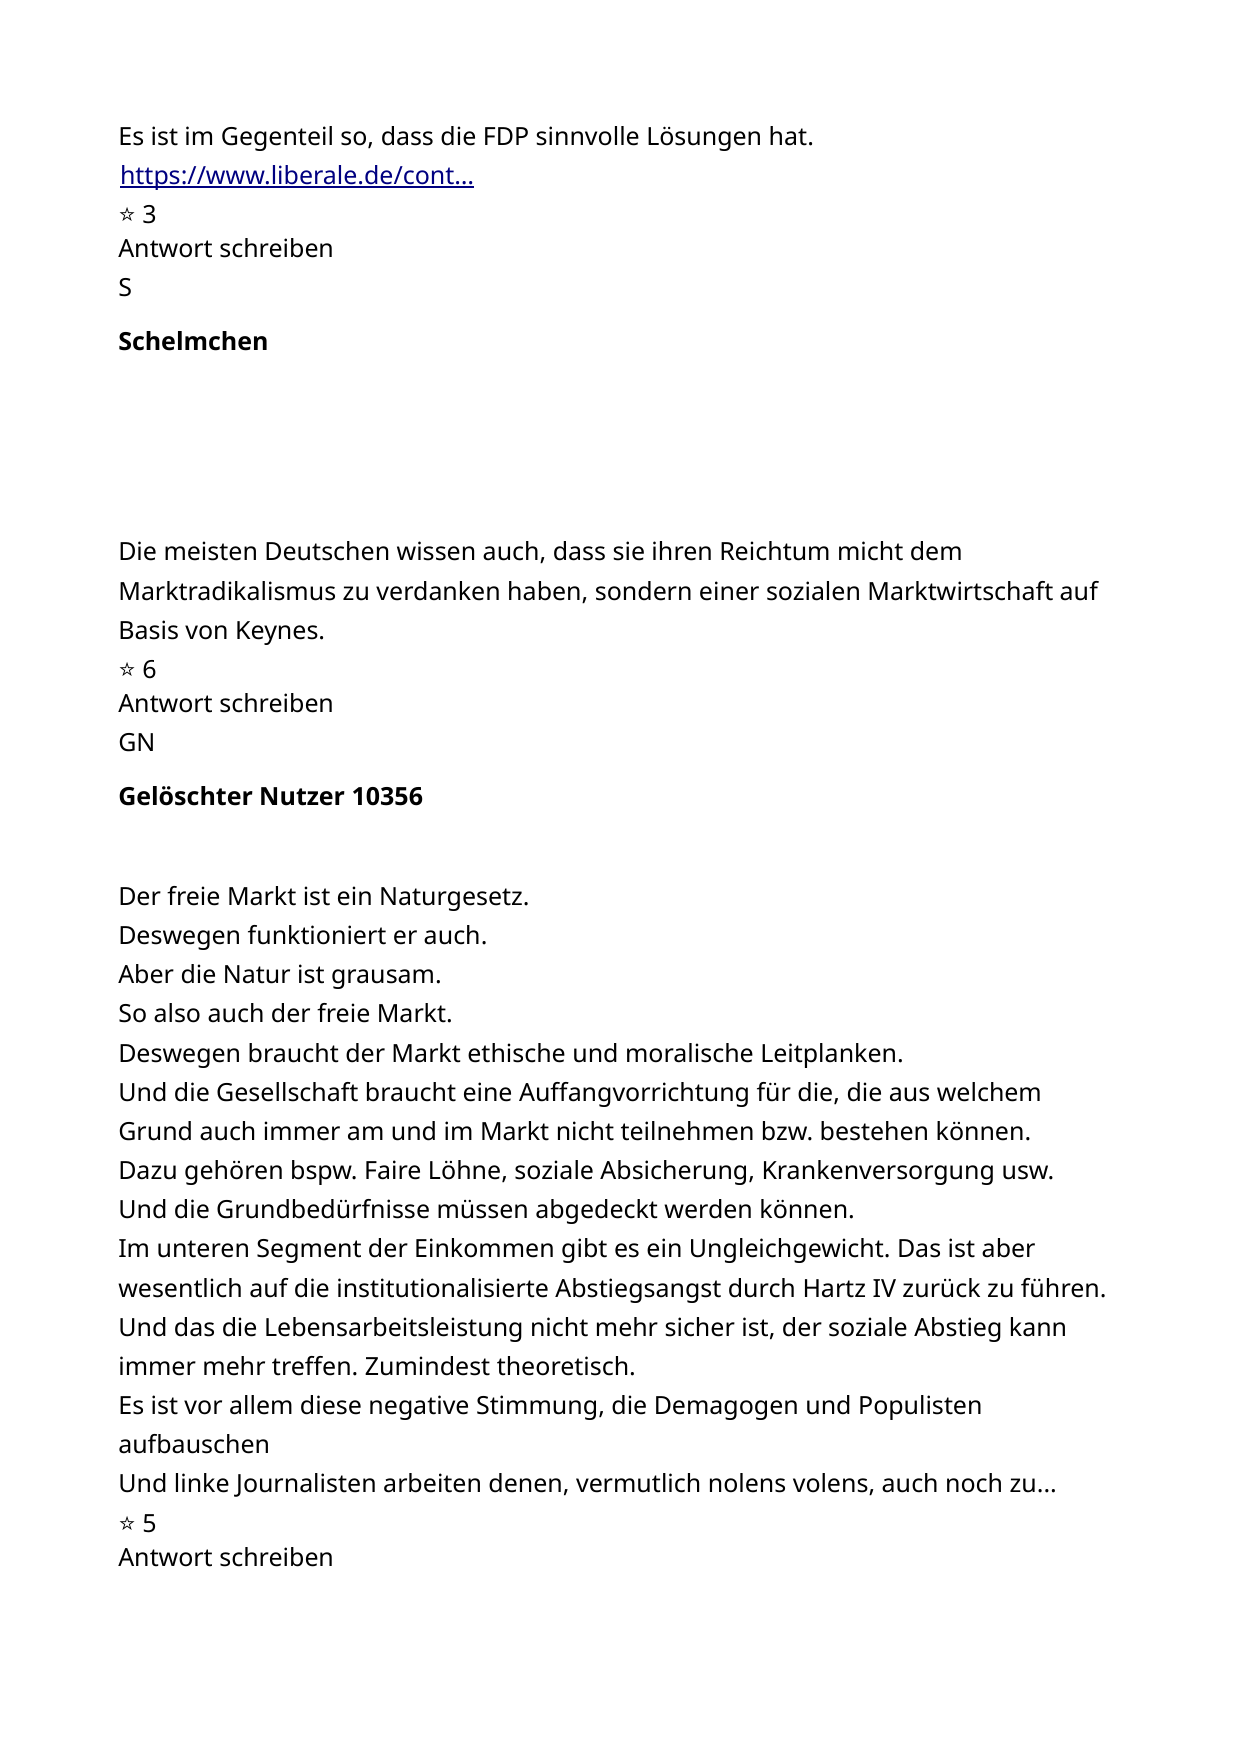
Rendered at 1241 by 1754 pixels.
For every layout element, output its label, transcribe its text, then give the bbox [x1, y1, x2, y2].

text So also auch der freie Markt. [118, 996, 1122, 1030]
text Antwort schreiben [118, 1539, 1122, 1573]
text Im unteren Segment der Einkommen gibt es ein Ungleichgewicht. Das ist aber wesentlich auf die institutionalisierte Abstiegsangst durch Hartz IV zurück zu führen. Und das die Lebensarbeitsleistung nicht mehr sicher ist, der soziale Abstieg kann immer mehr treffen. Zumindest theoretisch. [118, 1231, 1122, 1383]
subtitle Schelmchen [118, 323, 1122, 357]
text https://www.liberale.de/cont… [118, 157, 1122, 191]
text Aber die Natur ist grausam. [118, 957, 1122, 991]
subtitle Gelöschter Nutzer 10356 [118, 778, 1122, 813]
text GN [118, 725, 1122, 759]
text Es ist im Gegenteil so, dass die FDP sinnvolle Lösungen hat. [118, 118, 1122, 152]
text ⭐️ 3 [118, 196, 1122, 231]
text Antwort schreiben [118, 686, 1122, 720]
text Deswegen funktioniert er auch. [118, 918, 1122, 952]
text ⭐️ 6 [118, 652, 1122, 686]
text ⭐️ 5 [118, 1505, 1122, 1539]
text Und die Gesellschaft braucht eine Auffangvorrichtung für die, die aus welchem Grund auch immer am und im Markt nicht teilnehmen bzw. bestehen können. [118, 1074, 1122, 1148]
text Der freie Markt ist ein Naturgesetz. [118, 879, 1122, 913]
text Deswegen braucht der Markt ethische und moralische Leitplanken. [118, 1035, 1122, 1069]
text Die meisten Deutschen wissen auch, dass sie ihren Reichtum micht dem Marktradikalismus zu verdanken haben, sondern einer sozialen Marktwirtschaft auf Basis von Keynes. [118, 534, 1122, 646]
text Antwort schreiben [118, 231, 1122, 264]
text Es ist vor allem diese negative Stimmung, die Demagogen und Populisten aufbauschen [118, 1388, 1122, 1461]
text S [118, 270, 1122, 304]
text Und die Grundbedürfnisse müssen abgedeckt werden können. [118, 1192, 1122, 1226]
text Und linke Journalisten arbeiten denen, vermutlich nolens volens, auch noch zu... [118, 1466, 1122, 1500]
text Dazu gehören bspw. Faire Löhne, soziale Absicherung, Krankenversorgung usw. [118, 1153, 1122, 1187]
